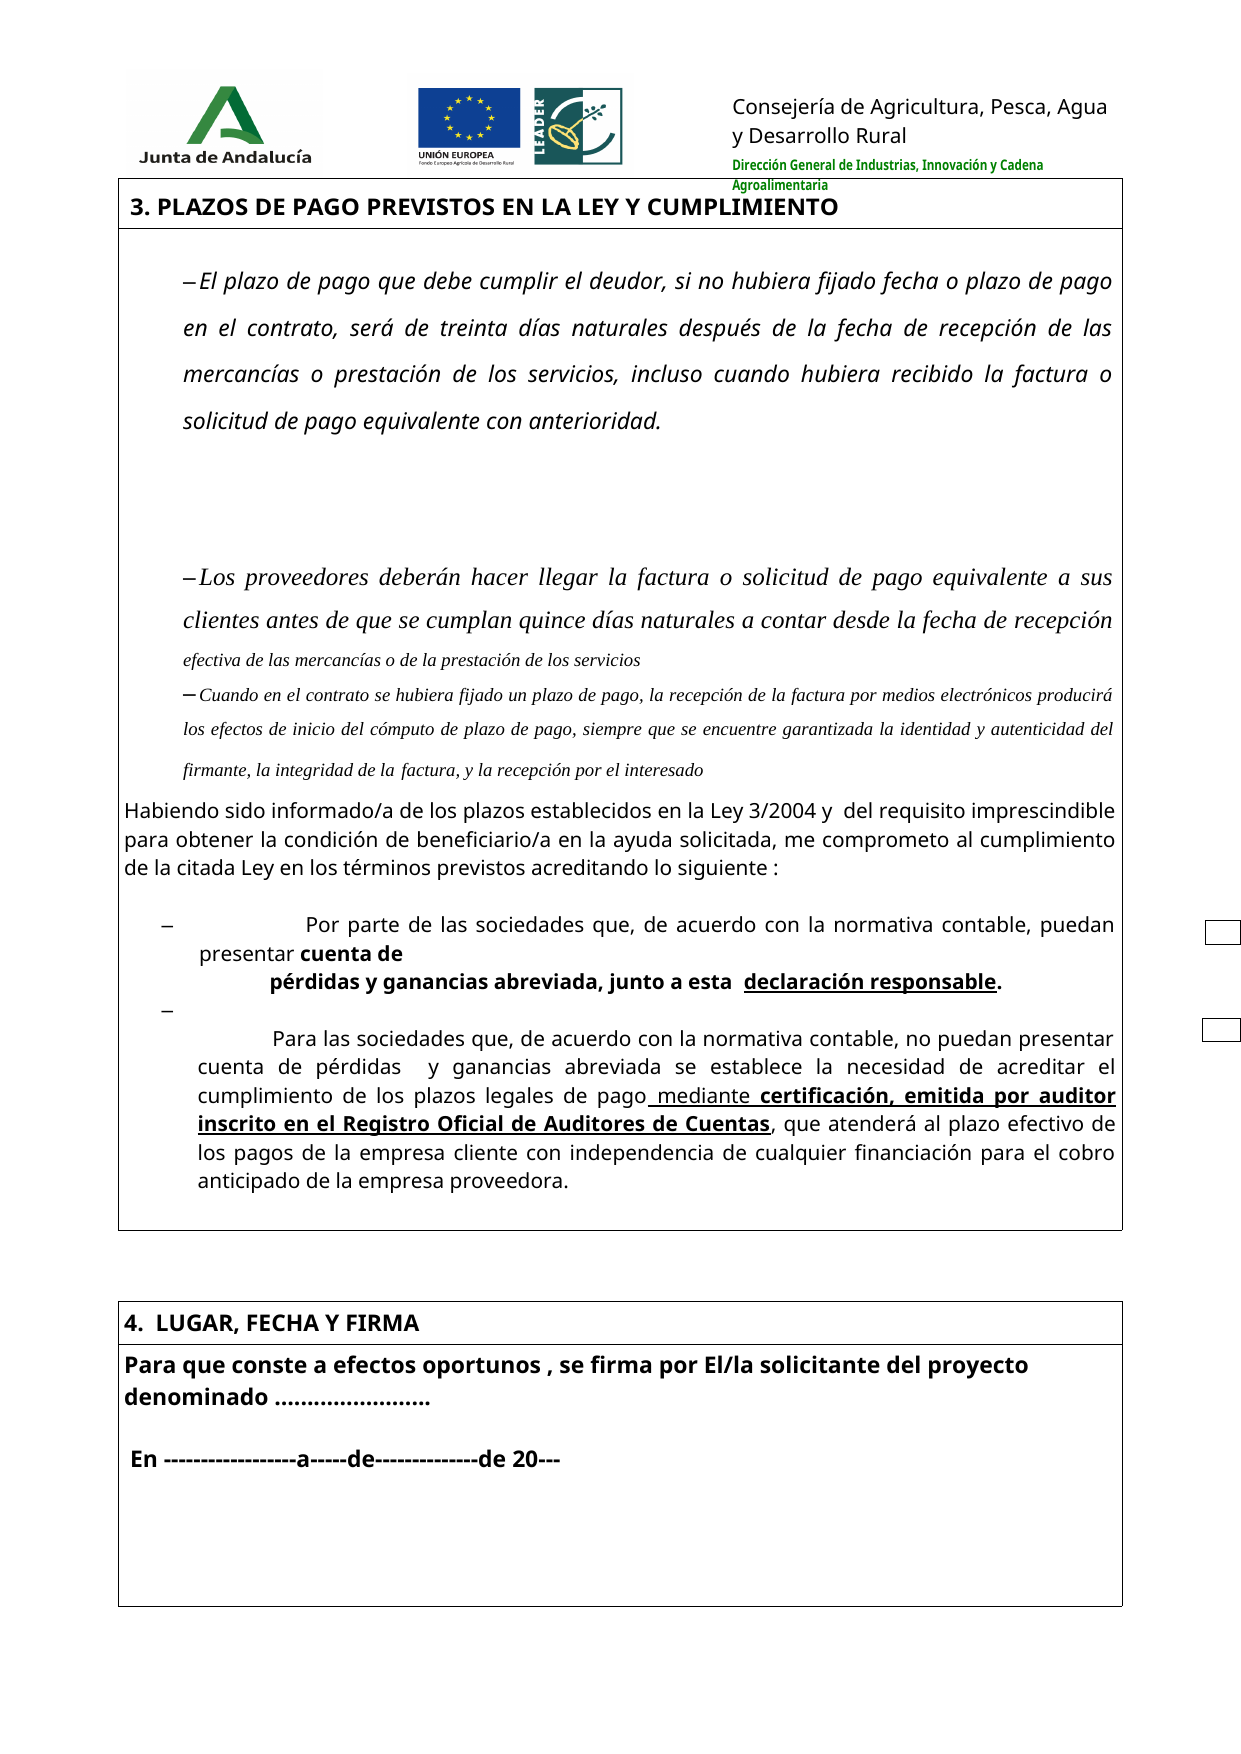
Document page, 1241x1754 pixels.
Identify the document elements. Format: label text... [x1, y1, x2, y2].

table_header 3. PLAZOS DE PAGO PREVISTOS EN LA LEY Y CUMPLIMIENTO [119, 179, 1122, 228]
table_header 4. LUGAR, FECHA Y FIRMA [119, 1302, 1122, 1344]
picture [406, 73, 635, 178]
picture [125, 69, 324, 178]
table_cell Para que conste a efectos oportunos , se firma por El/la solicitante del proyecto denominado …....….............. En ------------------a-----de--------------de 20--- Fdo: [119, 1345, 1122, 1606]
table_cell El plazo de pago que debe cumplir el deudor, si no hubiera fijado fecha o plazo de pago en el contrato, será de treinta días naturales después de la fecha de recepción de las mercancías o prestación de los servicios, incluso cuando hubiera recibido la factura o solicitud de pago equivalente con anterioridad. Los proveedores deberán hacer llegar la factura o solicitud de pago equivalente a sus clientes antes de que se cumplan quince días naturales a contar desde la fecha de recepción efectiva de las mercancías o de la prestación de los servicios Cuando en el contrato se hubiera fijado un plazo de pago, la recepción de la factura por medios electrónicos producirá los efectos de inicio del cómputo de plazo de pago, siempre que se encuentre garantizada la identidad y autenticidad del firmante, la integridad de la factura, y la recepción por el interesado Habiendo sido informado/a de los plazos establecidos en la Ley 3/2004 y del requisito imprescindible para obtener la condición de beneficiario/a en la ayuda solicitada, me comprometo al cumplimiento de la citada Ley en los términos previstos acreditando lo siguiente : Por parte de las sociedades que, de acuerdo con la normativa contable, puedan presentar cuenta de pérdidas y ganancias abreviada, junto a esta declaración responsable. Para las sociedades que, de acuerdo con la normativa contable, no puedan presentar cuenta de pérdidas y ganancias abreviada se establece la necesidad de acreditar el cumplimiento de los plazos legales de pago mediante certificación, emitida por auditor inscrito en el Registro Oficial de Auditores de Cuentas, que atenderá al plazo efectivo de los pagos de la empresa cliente con independencia de cualquier financiación para el cobro anticipado de la empresa proveedora. [119, 229, 1122, 1230]
